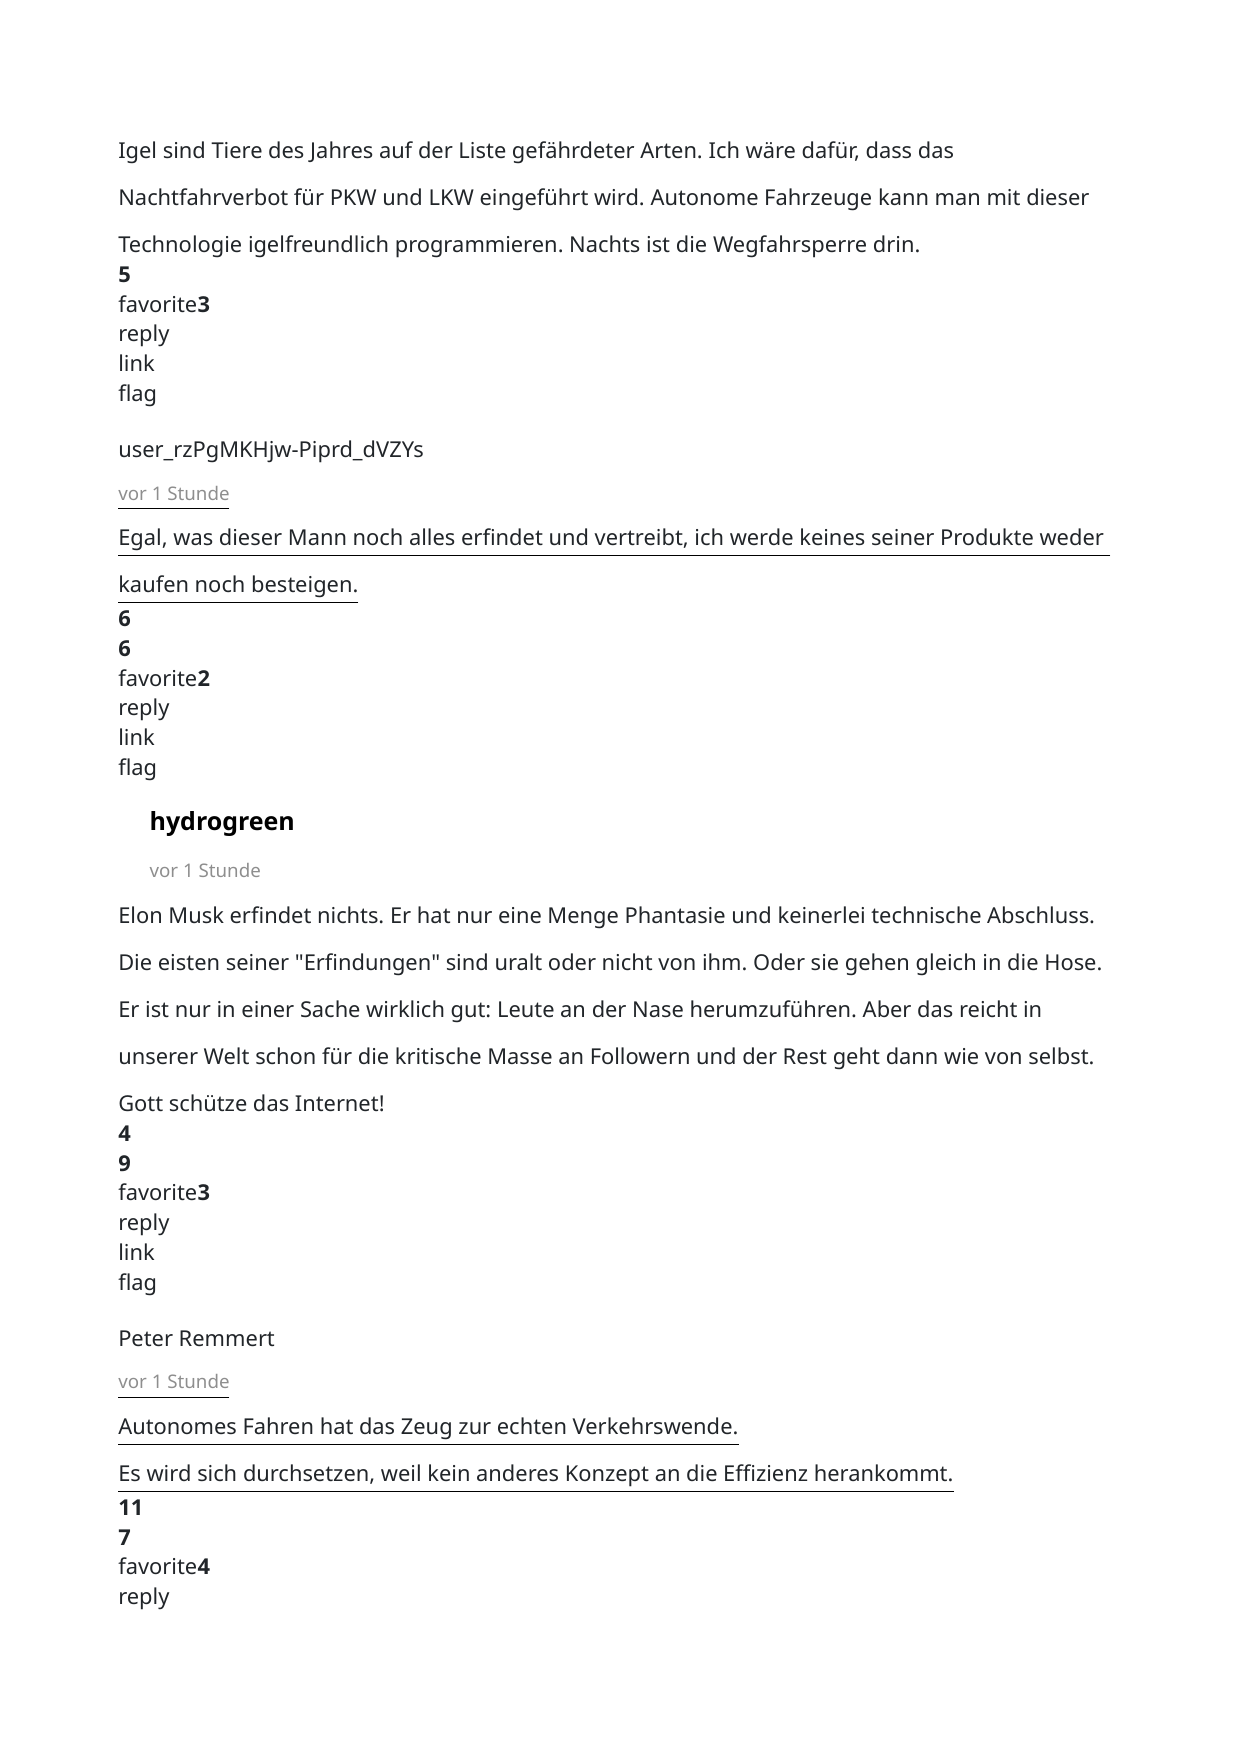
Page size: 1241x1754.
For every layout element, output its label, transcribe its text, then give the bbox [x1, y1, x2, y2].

text favorite3 [118, 1177, 1122, 1207]
text vor 1 Stunde [149, 854, 1122, 883]
text hydrogreen [149, 797, 1114, 838]
text favorite4 [118, 1551, 1122, 1581]
text Autonomes Fahren hat das Zeug zur echten Verkehrswende. Es wird sich durchsetzen, weil kein anderes Konzept an die Effizienz herankommt. [118, 1398, 1122, 1492]
text vor 1 Stunde [118, 479, 1122, 509]
text user_rzPgMKHjw-Piprd_dVZYs [118, 423, 1114, 464]
text flag [118, 378, 1122, 408]
text link [118, 348, 1122, 378]
text 9 [118, 1147, 1122, 1177]
text reply [118, 1581, 1122, 1611]
text favorite2 [118, 663, 1122, 692]
text flag [118, 752, 1122, 782]
text flag [118, 1267, 1122, 1296]
text Elon Musk erfindet nichts. Er hat nur eine Menge Phantasie und keinerlei technische Abschluss. Die eisten seiner "Erfindungen" sind uralt oder nicht von ihm. Oder sie gehen gleich in die Hose. Er ist nur in einer Sache wirklich gut: Leute an der Nase herumzuführen. Aber das reicht in unserer Welt schon für die kritische Masse an Followern und der Rest geht dann wie von selbst. Gott schütze das Internet! [118, 883, 1122, 1118]
text 4 [118, 1118, 1122, 1147]
text 6 [118, 633, 1122, 663]
text reply [118, 318, 1122, 348]
text Igel sind Tiere des Jahres auf der Liste gefährdeter Arten. Ich wäre dafür, dass das Nachtfahrverbot für PKW und LKW eingeführt wird. Autonome Fahrzeuge kann man mit dieser Technologie igelfreundlich programmieren. Nachts ist die Wegfahrsperre drin. [118, 118, 1122, 259]
text 7 [118, 1522, 1122, 1551]
text 6 [118, 603, 1122, 633]
text reply [118, 1207, 1122, 1237]
text 5 [118, 259, 1122, 288]
text link [118, 722, 1122, 752]
text link [118, 1237, 1122, 1267]
text Peter Remmert [118, 1312, 1114, 1353]
text Egal, was dieser Mann noch alles erfindet und vertreibt, ich werde keines seiner Produkte weder kaufen noch besteigen. [118, 509, 1122, 603]
text reply [118, 692, 1122, 722]
text 11 [118, 1492, 1122, 1522]
text vor 1 Stunde [118, 1368, 1122, 1398]
text favorite3 [118, 288, 1122, 318]
